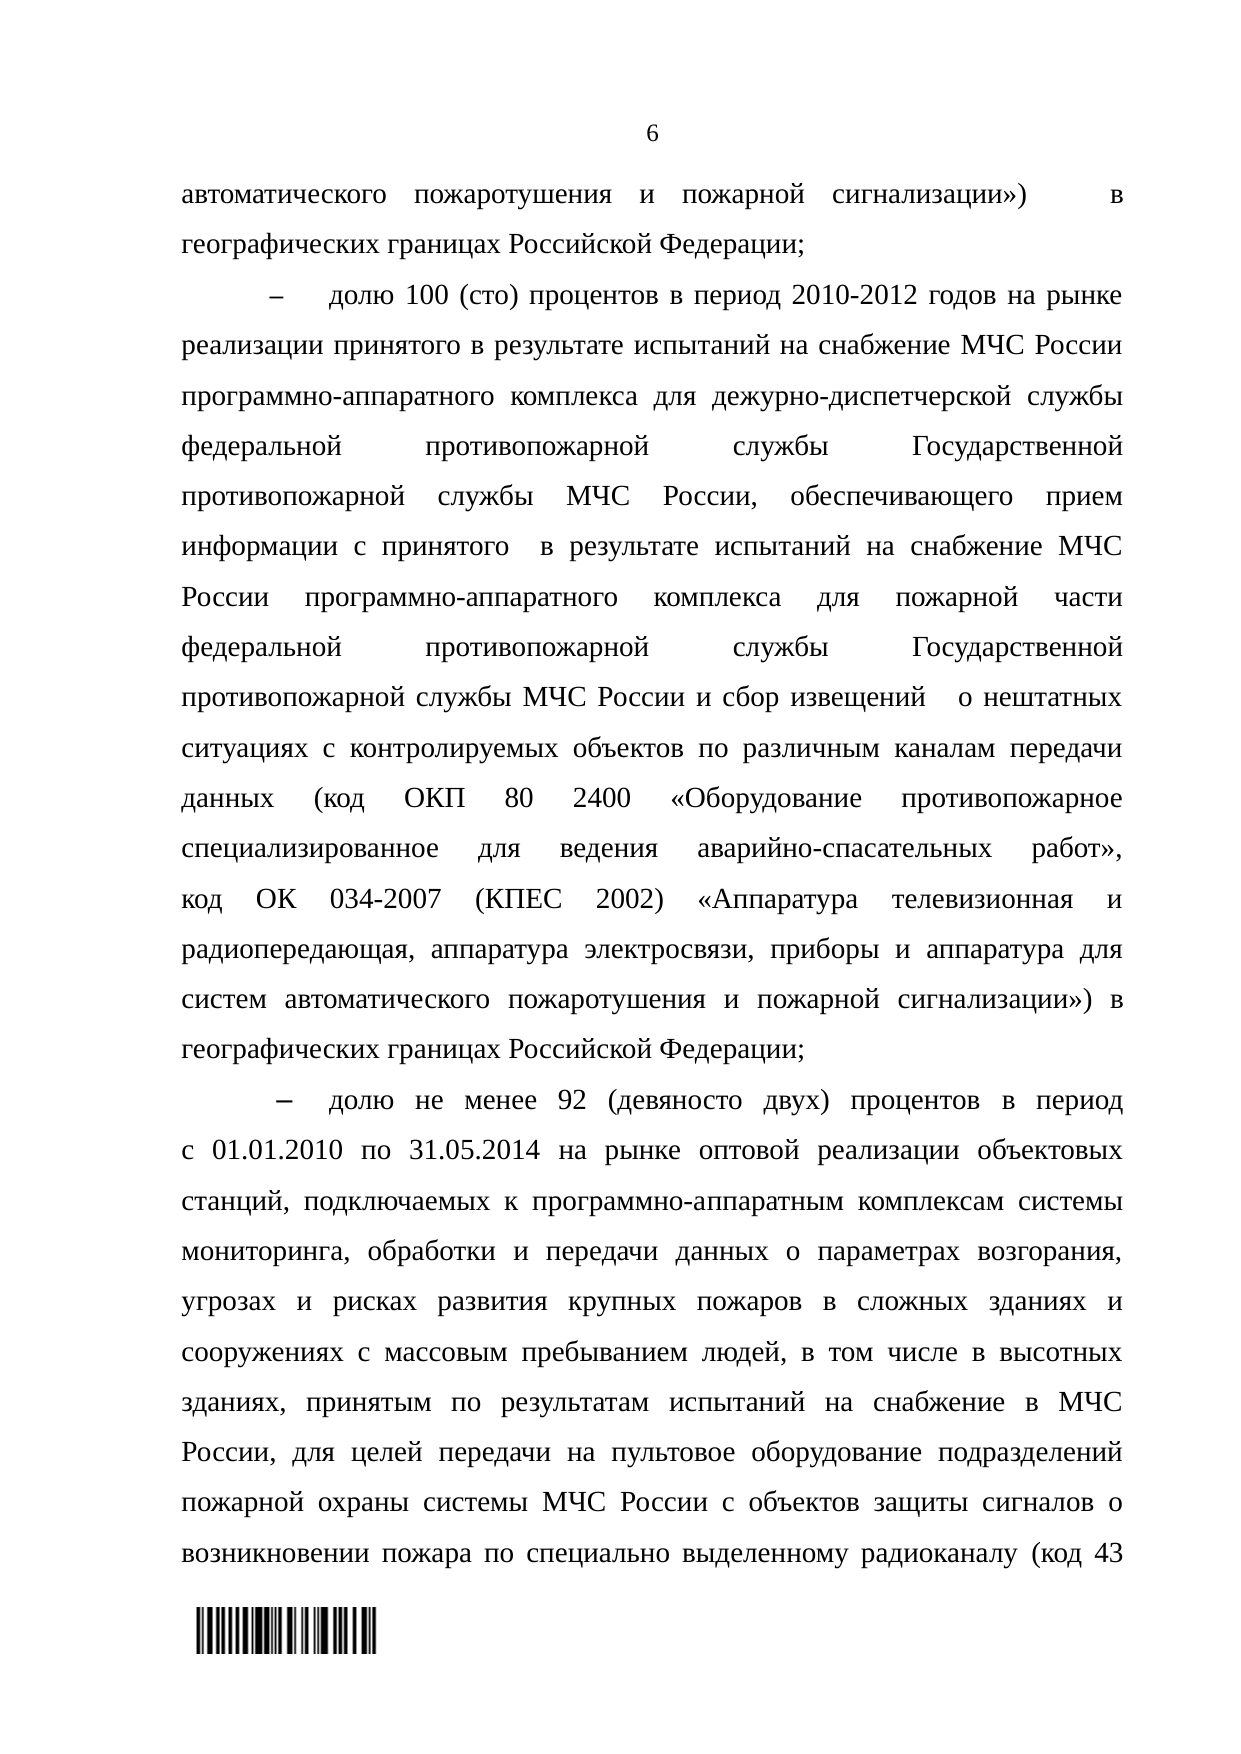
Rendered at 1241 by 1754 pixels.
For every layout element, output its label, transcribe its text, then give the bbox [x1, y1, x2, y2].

picture [181, 1607, 394, 1654]
list долю не менее 92 (девяносто двух) процентов в период с 01.01.2010 по 31.05.2014 на рынке оптовой реализации объектовых станций, подключаемых к программно-аппаратным комплексам системы мониторинга, обработки и передачи данных о параметрах возгорания, угрозах и рисках развития крупных пожаров в сложных зданиях и сооружениях с массовым пребыванием людей, в том числе в высотных зданиях, принятым по результатам испытаний на снабжение в МЧС России, для целей передачи на пультовое оборудование подразделений пожарной охраны системы МЧС России с объектов защиты сигналов о возникновении пожара по специально выделенному радиоканалу (код 43 [181, 1082, 1123, 1568]
list долю 100 (сто) процентов в период 2010-2012 годов на рынке реализации принятого в результате испытаний на снабжение МЧС России программно-аппаратного комплекса для дежурно-диспетчерской службы федеральной противопожарной службы Государственной противопожарной службы МЧС России, обеспечивающего прием информации с принятого в результате испытаний на снабжение МЧС России программно-аппаратного комплекса для пожарной части федеральной противопожарной службы Государственной противопожарной службы МЧС России и сбор извещений о нештатных ситуациях с контролируемых объектов по различным каналам передачи данных (код ОКП 80 2400 «Оборудование противопожарное специализированное для ведения аварийно-спасательных работ», код ОК 034-2007 (КПЕС 2002) «Аппаратура телевизионная и радиопередающая, аппаратура электросвязи, приборы и аппаратура для систем автоматического пожаротушения и пожарной сигнализации») в географических границах Российской Федерации; [181, 277, 1123, 1065]
text автоматического пожаротушения и пожарной сигнализации») в географических границах Российской Федерации; [181, 176, 1123, 260]
